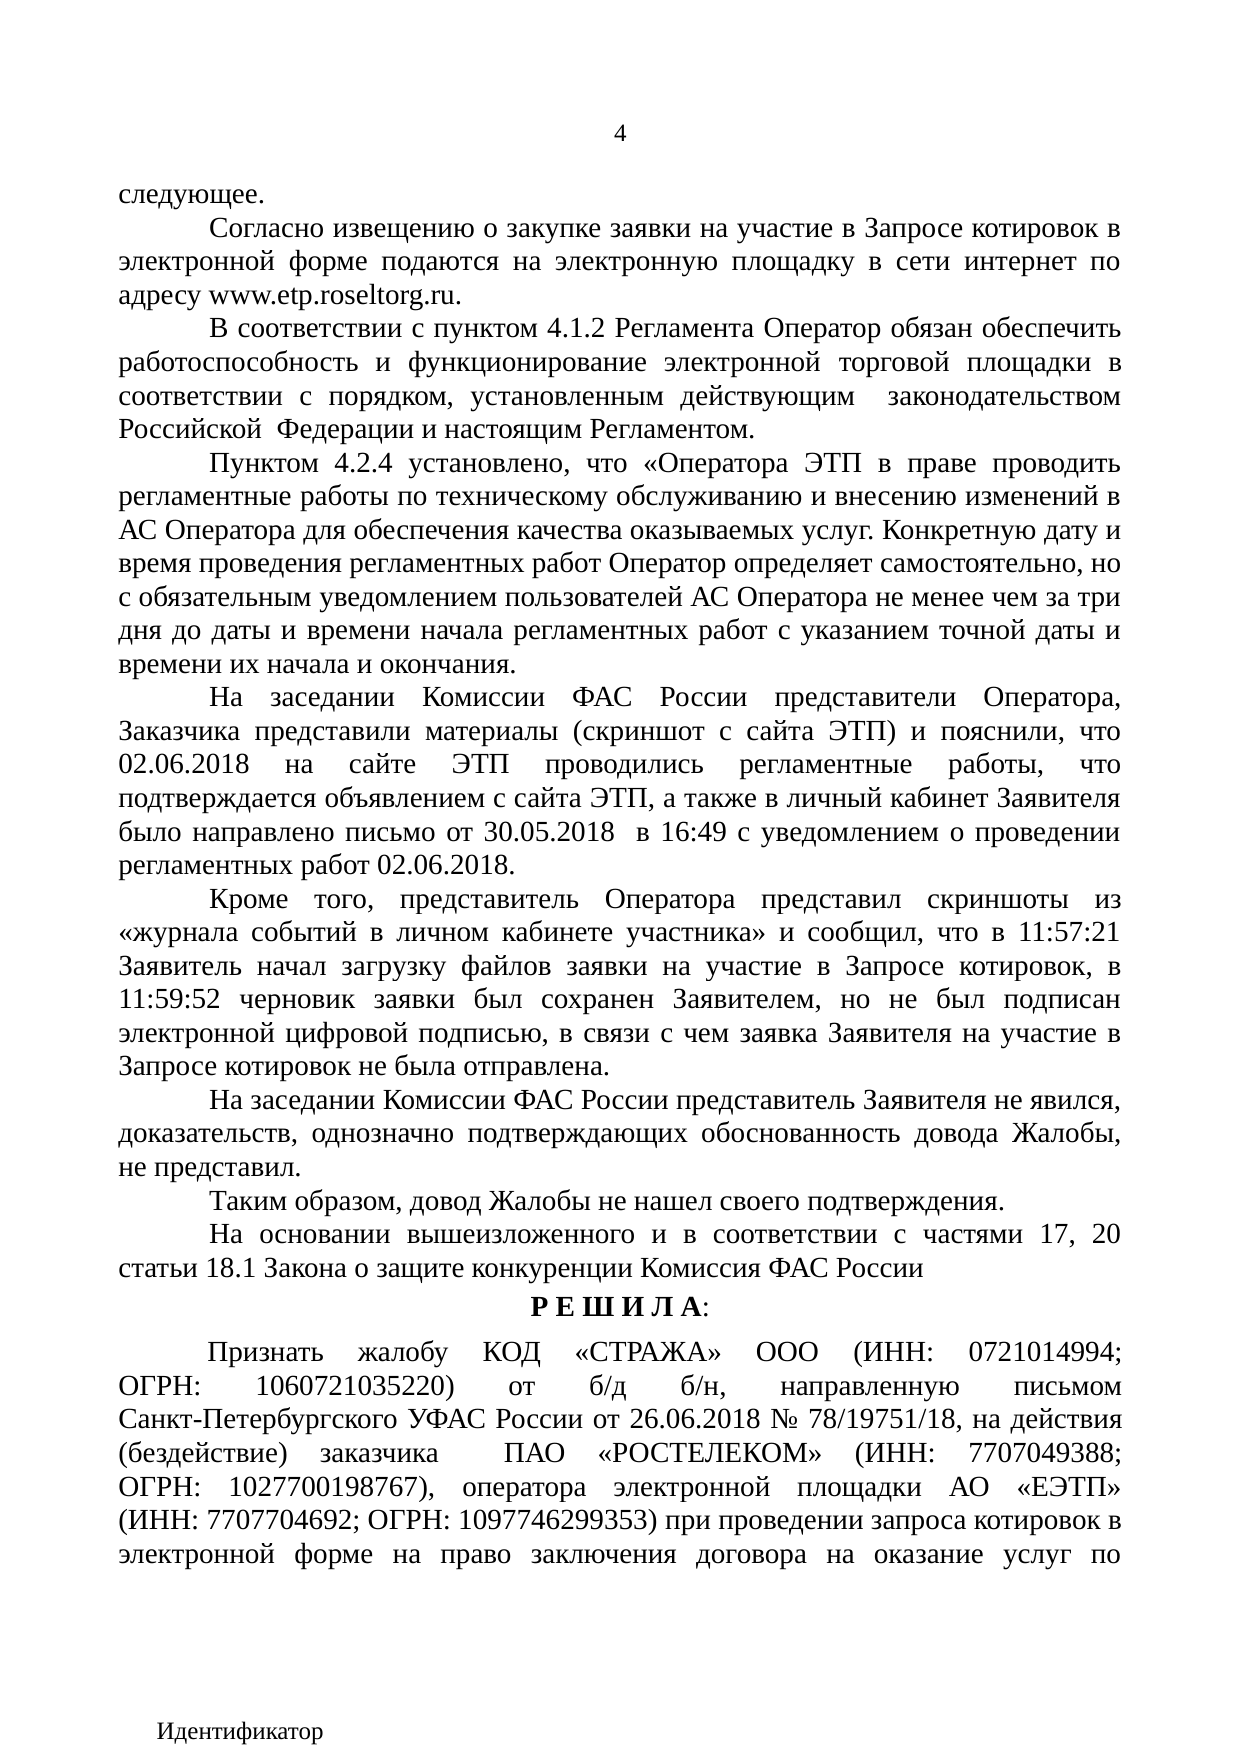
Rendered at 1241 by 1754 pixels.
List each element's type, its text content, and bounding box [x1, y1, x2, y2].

text Пунктом 4.2.4 установлено, что «Оператора ЭТП в праве проводить регламентные работы по техническому обслуживанию и внесению изменений в АС Оператора для обеспечения качества оказываемых услуг. Конкретную дату и время проведения регламентных работ Оператор определяет самостоятельно, но с обязательным уведомлением пользователей АС Оператора не менее чем за три дня до даты и времени начала регламентных работ с указанием точной даты и времени их начала и окончания. [118, 445, 1122, 679]
text На заседании Комиссии ФАС России представители Оператора, Заказчика представили материалы (скриншот с сайта ЭТП) и пояснили, что 02.06.2018 на сайте ЭТП проводились регламентные работы, что подтверждается объявлением с сайта ЭТП, а также в личный кабинет Заявителя было направлено письмо от 30.05.2018 в 16:49 с уведомлением о проведении регламентных работ 02.06.2018. [118, 679, 1122, 881]
text Кроме того, представитель Оператора представил скриншоты из «журнала событий в личном кабинете участника» и сообщил, что в 11:57:21 Заявитель начал загрузку файлов заявки на участие в Запросе котировок, в 11:59:52 черновик заявки был сохранен Заявителем, но не был подписан электронной цифровой подписью, в связи с чем заявка Заявителя на участие в Запросе котировок не была отправлена. [118, 881, 1122, 1082]
text следующее. [118, 176, 1122, 210]
text На заседании Комиссии ФАС России представитель Заявителя не явился, доказательств, однозначно подтверждающих обоснованность довода Жалобы, не представил. [118, 1082, 1122, 1183]
text В соответствии с пунктом 4.1.2 Регламента Оператор обязан обеспечить работоспособность и функционирование электронной торговой площадки в соответствии с порядком, установленным действующим законодательством Российской Федерации и настоящим Регламентом. [118, 311, 1122, 445]
text Р Е Ш И Л А: [118, 1289, 1122, 1323]
text Согласно извещению о закупке заявки на участие в Запросе котировок в электронной форме подаются на электронную площадку в сети интернет по адресу www.etp.roseltorg.ru. [118, 210, 1122, 311]
text На основании вышеизложенного и в соответствии с частями 17, 20 статьи 18.1 Закона о защите конкуренции Комиссия ФАС России [118, 1216, 1122, 1283]
text Таким образом, довод Жалобы не нашел своего подтверждения. [118, 1183, 1122, 1216]
text Признать жалобу КОД «СТРАЖА» ООО (ИНН: 0721014994; ОГРН: 1060721035220) от б/д б/н, направленную письмом Санкт-Петербургского УФАС России от 26.06.2018 № 78/19751/18, на действия (бездействие) заказчика ПАО «РОСТЕЛЕКОМ» (ИНН: 7707049388; ОГРН: 1027700198767), оператора электронной площадки АО «ЕЭТП» (ИНН: 7707704692; ОГРН: 1097746299353) при проведении запроса котировок в электронной форме на право заключения договора на оказание услуг по [118, 1334, 1122, 1569]
